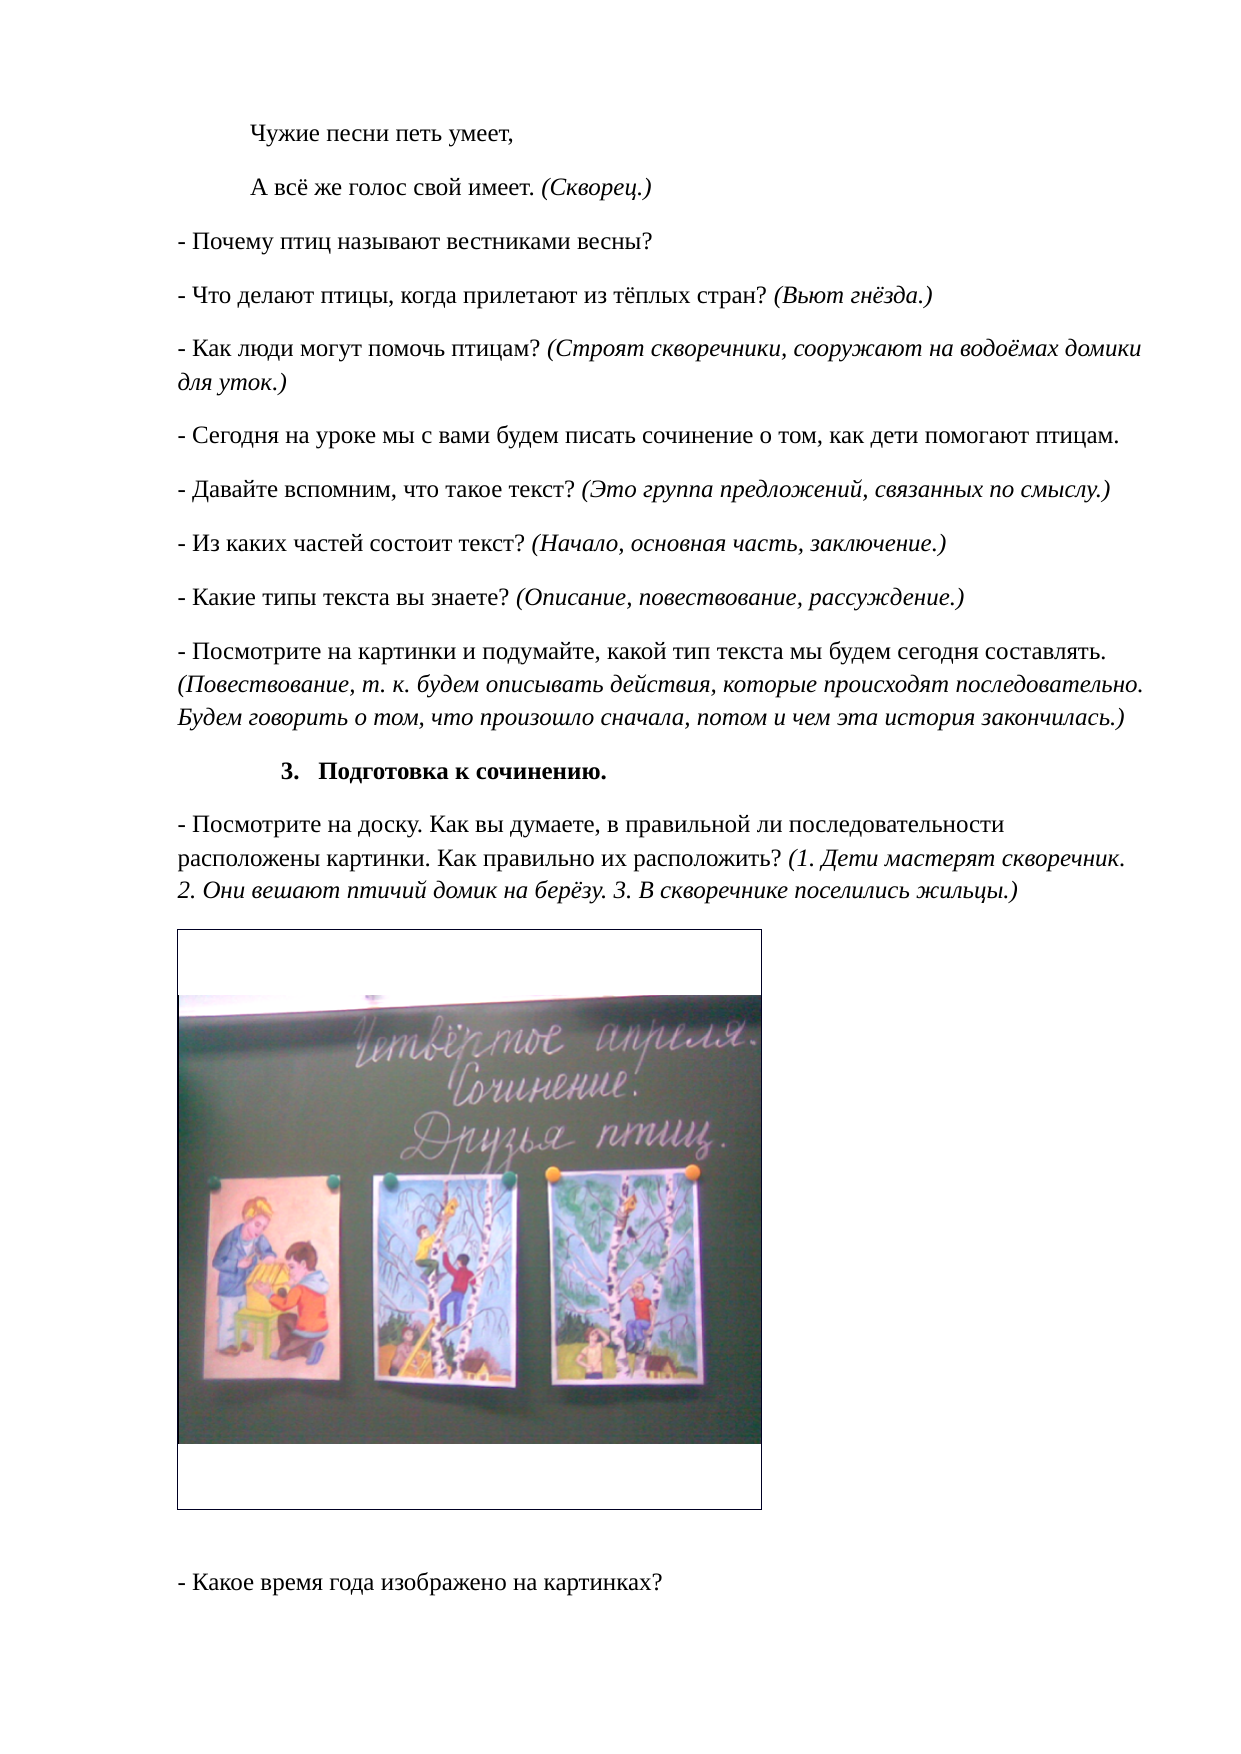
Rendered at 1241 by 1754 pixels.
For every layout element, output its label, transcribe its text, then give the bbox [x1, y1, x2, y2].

list - Какое время года изображено на картинках? [177, 1567, 1152, 1596]
list Подготовка к сочинению. [281, 756, 1152, 784]
list - Почему птиц называют вестниками весны? [177, 226, 1152, 254]
picture [178, 930, 761, 1509]
list - Что делают птицы, когда прилетают из тёплых стран? (Вьют гнёзда.) [177, 280, 1152, 308]
list - Из каких частей состоит текст? (Начало, основная часть, заключение.) [177, 528, 1152, 557]
list - Как люди могут помочь птицам? (Строят скворечники, сооружают на водоёмах домики для уток.) [177, 333, 1152, 395]
list - Посмотрите на доску. Как вы думаете, в правильной ли последовательности расположены картинки. Как правильно их расположить? (1. Дети мастерят скворечник. 2. Они вешают птичий домик на берёзу. 3. В скворечнике поселились жильцы.) [177, 809, 1152, 904]
list - Посмотрите на картинки и подумайте, какой тип текста мы будем сегодня составлять. (Повествование, т. к. будем описывать действия, которые происходят последовательно. Будем говорить о том, что произошло сначала, потом и чем эта история закончилась.) [177, 636, 1152, 731]
list А всё же голос свой имеет. (Скворец.) [177, 172, 1152, 201]
list Чужие песни петь умеет, [177, 118, 1152, 147]
list - Сегодня на уроке мы с вами будем писать сочинение о том, как дети помогают птицам. [177, 420, 1152, 449]
list - Давайте вспомним, что такое текст? (Это группа предложений, связанных по смыслу.) [177, 474, 1152, 503]
list - Какие типы текста вы знаете? (Описание, повествование, рассуждение.) [177, 582, 1152, 611]
